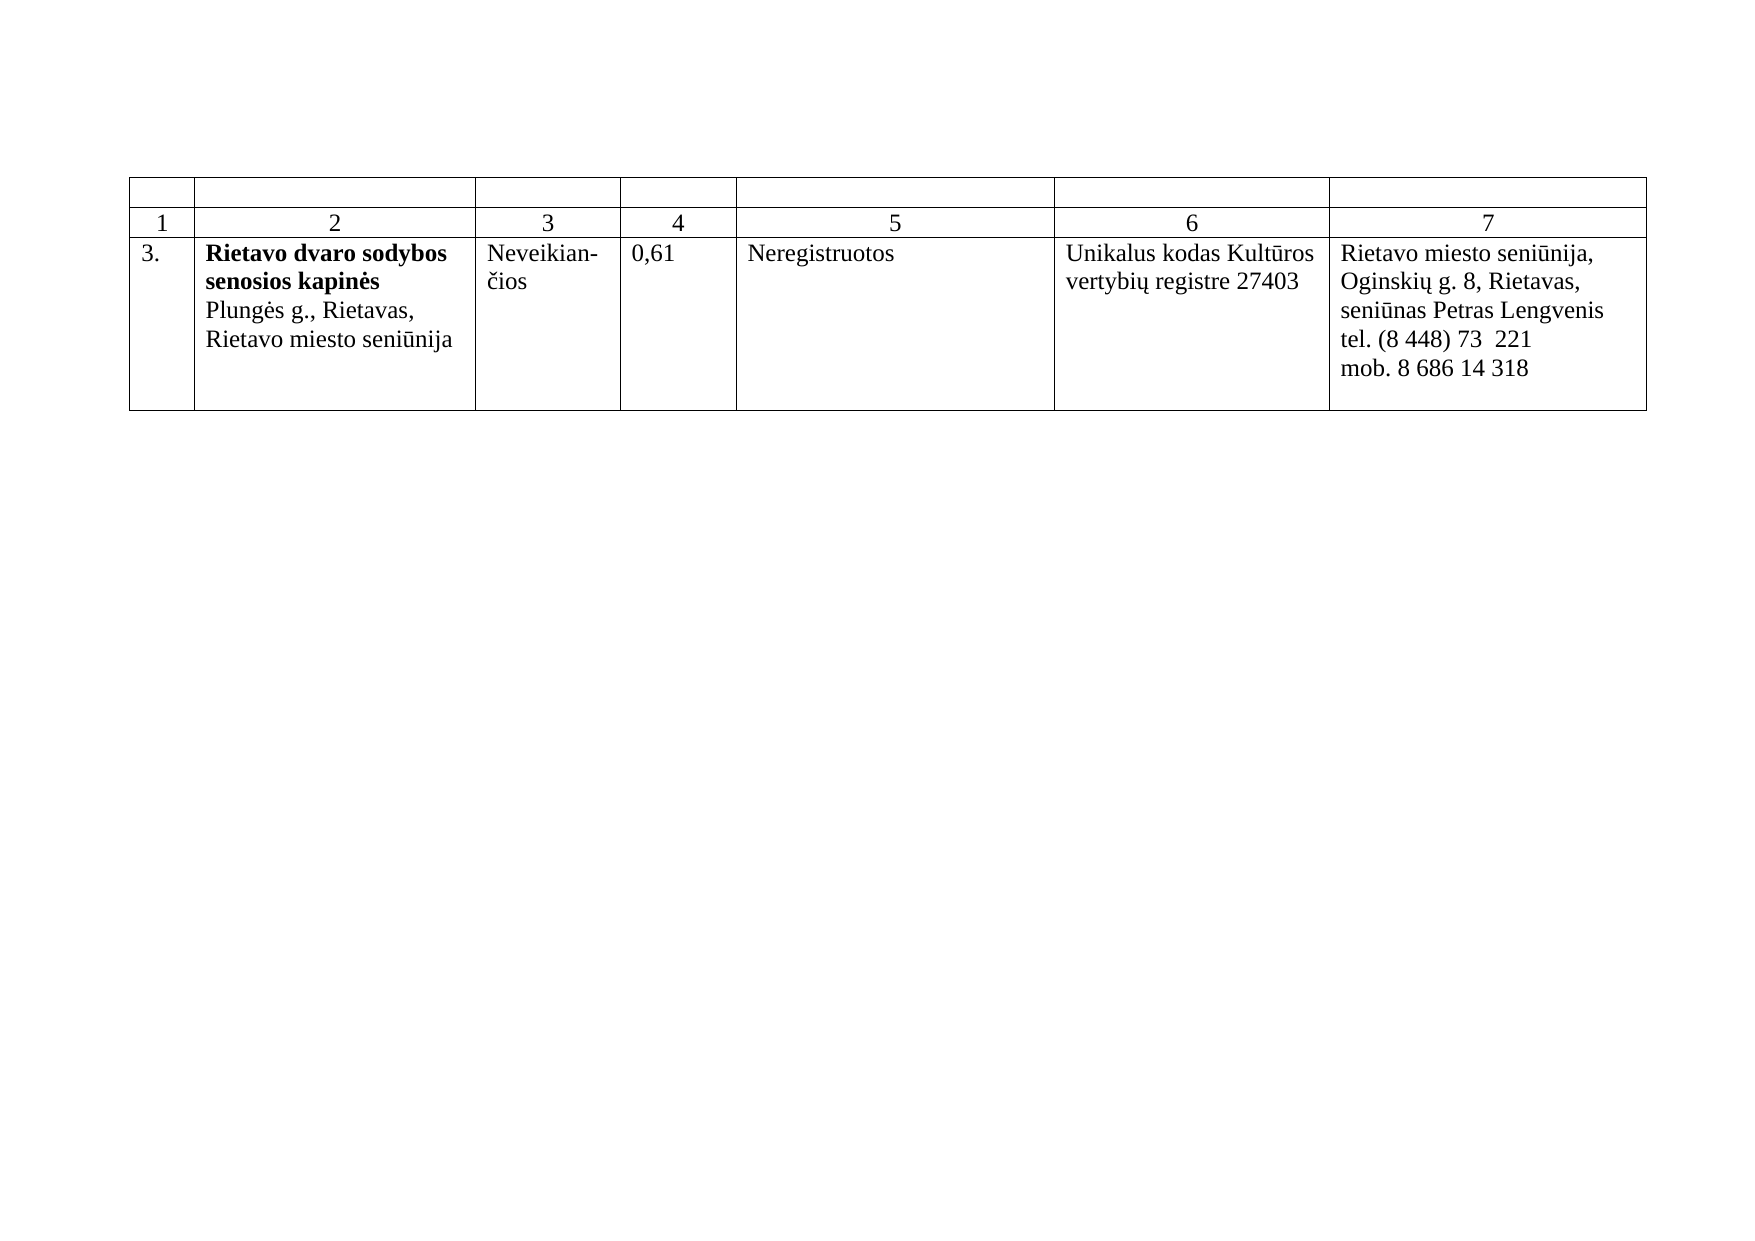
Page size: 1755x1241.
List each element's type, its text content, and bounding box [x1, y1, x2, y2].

table_cell [195, 178, 475, 207]
table_cell 5 [737, 208, 1054, 237]
table_cell [737, 178, 1054, 207]
table_cell 0,61 [621, 238, 736, 410]
table_cell 3. [130, 238, 194, 410]
table_cell 7 [1330, 208, 1646, 237]
table_cell [130, 178, 194, 207]
table_cell 4 [621, 208, 736, 237]
table_cell 1 [130, 208, 194, 237]
table_cell [621, 178, 736, 207]
table_cell [1055, 178, 1329, 207]
table_cell Neregistruotos [737, 238, 1054, 410]
table_cell [476, 178, 620, 207]
table_cell 2 [195, 208, 475, 237]
table_cell Rietavo miesto seniūnija, Oginskių g. 8, Rietavas, seniūnas Petras Lengvenis tel. (8 448) 73 221 mob. 8 686 14 318 [1330, 238, 1646, 410]
table_cell Rietavo dvaro sodybos senosios kapinės Plungės g., Rietavas, Rietavo miesto seniūnija [195, 238, 475, 410]
table_cell Unikalus kodas Kultūros vertybių registre 27403 [1055, 238, 1329, 410]
table_cell [1330, 178, 1646, 207]
table_cell 6 [1055, 208, 1329, 237]
table_cell 3 [476, 208, 620, 237]
table_cell Neveikian- čios [476, 238, 620, 410]
